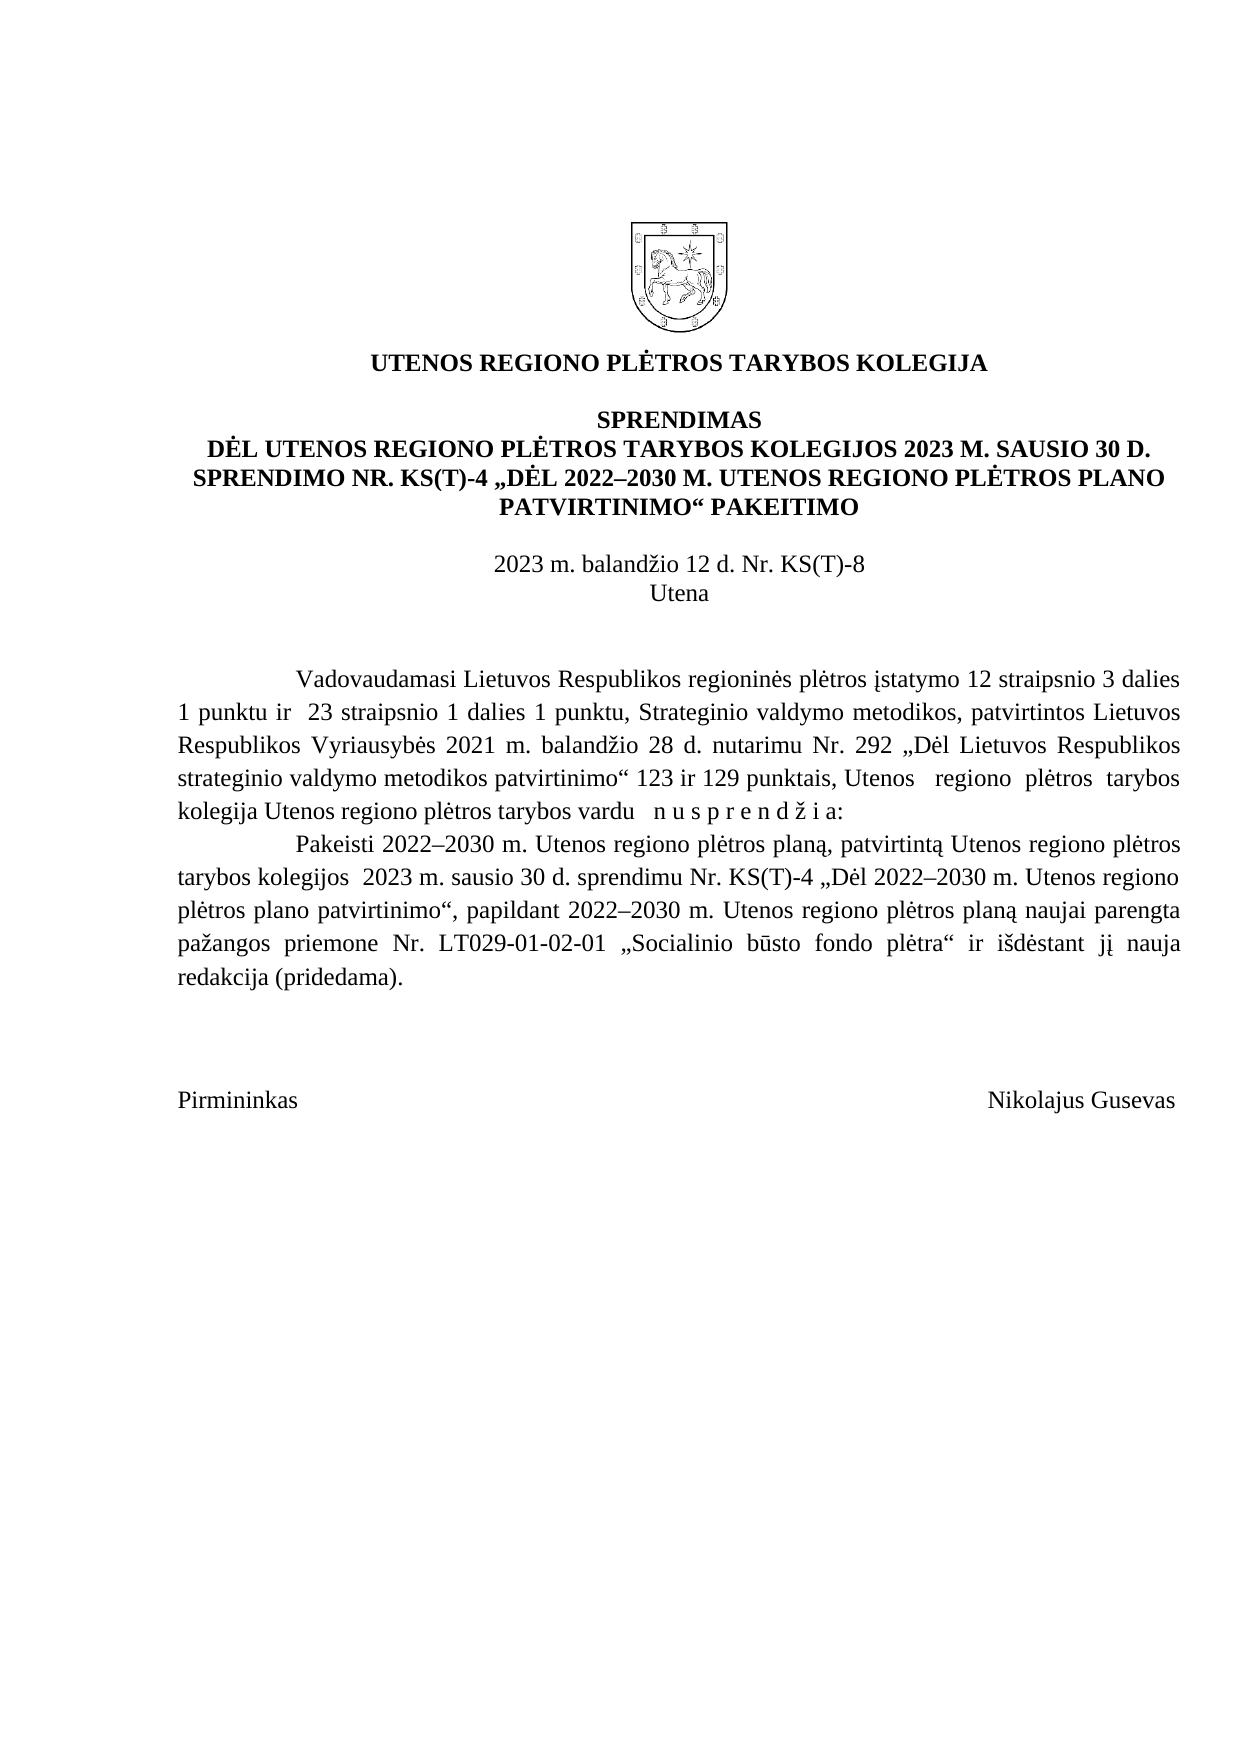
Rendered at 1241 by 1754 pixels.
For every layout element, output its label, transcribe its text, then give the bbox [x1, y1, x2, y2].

text 2023 m. balandžio 12 d. Nr. KS(T)-8 [177, 549, 1181, 578]
text UTENOS REGIONO PLĖTROS TARYBOS KOLEGIJA [177, 348, 1181, 377]
text DĖL UTENOS REGIONO PLĖTROS TARYBOS KOLEGIJOS 2023 M. SAUSIO 30 D. SPRENDIMO NR. KS(T)-4 „DĖL 2022–2030 M. UTENOS REGIONO PLĖTROS PLANO PATVIRTINIMO“ PAKEITIMO [177, 434, 1181, 521]
text SPRENDIMAS [177, 406, 1181, 434]
text Pakeisti 2022–2030 m. Utenos regiono plėtros planą, patvirtintą Utenos regiono plėtros tarybos kolegijos 2023 m. sausio 30 d. sprendimu Nr. KS(T)-4 „Dėl 2022–2030 m. Utenos regiono plėtros plano patvirtinimo“, papildant 2022–2030 m. Utenos regiono plėtros planą naujai parengta pažangos priemone Nr. LT029-01-02-01 „Socialinio būsto fondo plėtra“ ir išdėstant jį nauja redakcija (pridedama). [177, 829, 1181, 990]
text Utena [177, 578, 1181, 607]
text Vadovaudamasi Lietuvos Respublikos regioninės plėtros įstatymo 12 straipsnio 3 dalies 1 punktu ir 23 straipsnio 1 dalies 1 punktu, Strateginio valdymo metodikos, patvirtintos Lietuvos Respublikos Vyriausybės 2021 m. balandžio 28 d. nutarimu Nr. 292 „Dėl Lietuvos Respublikos strateginio valdymo metodikos patvirtinimo“ 123 ir 129 punktais, Utenos regiono plėtros tarybos kolegija Utenos regiono plėtros tarybos vardu n u s p r e n d ž i a: [177, 664, 1181, 825]
text Pirmininkas Nikolajus Gusevas [177, 1085, 1181, 1114]
